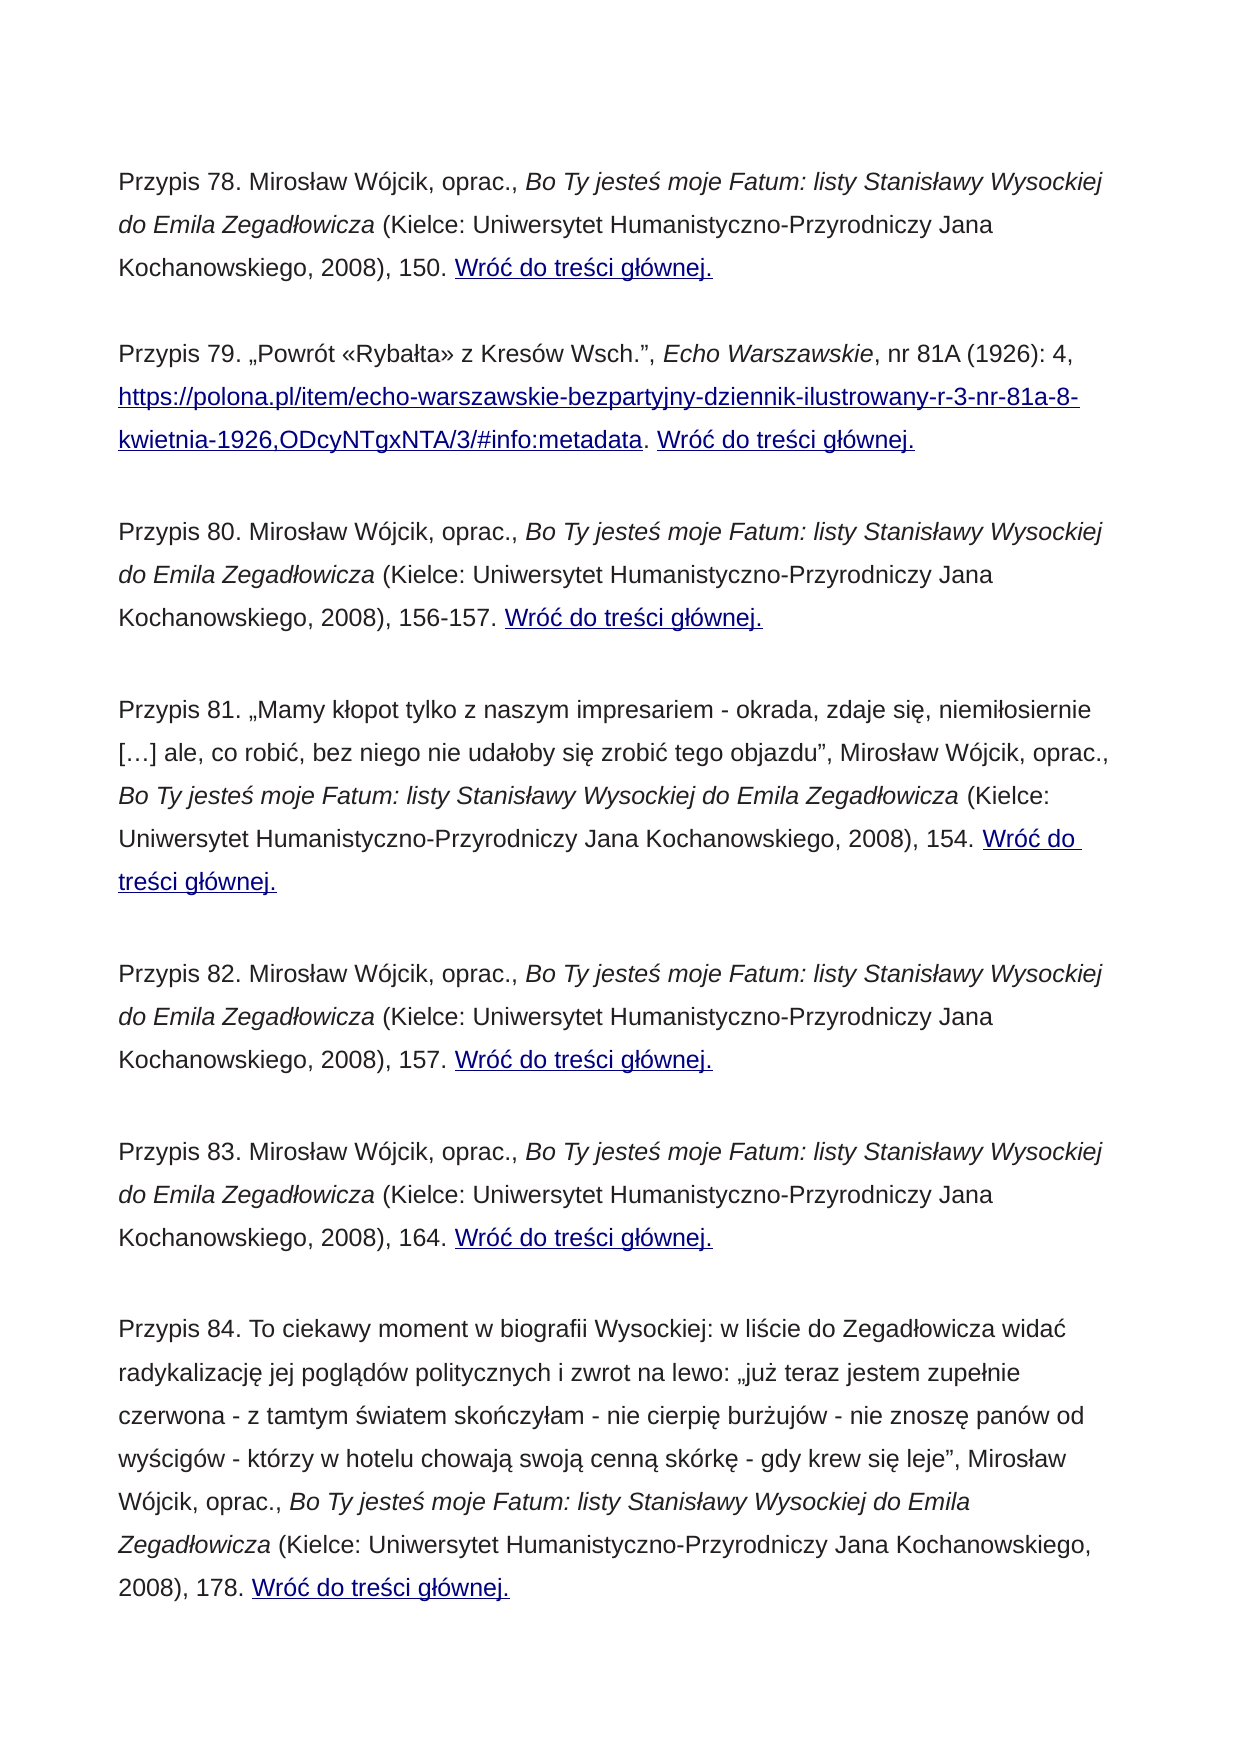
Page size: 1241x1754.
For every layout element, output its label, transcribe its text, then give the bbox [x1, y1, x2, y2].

text Przypis 80. Mirosław Wójcik, oprac., Bo Ty jesteś moje Fatum: listy Stanisławy Wysockiej do Emila Zegadłowicza (Kielce: Uniwersytet Humanistyczno-Przyrodniczy Jana Kochanowskiego, 2008), 156-157. Wróć do treści głównej. [118, 517, 1122, 632]
text Przypis 79. „Powrót «Rybałta» z Kresów Wsch.”, Echo Warszawskie, nr 81A (1926): 4, https://polona.pl/item/echo-warszawskie-bezpartyjny-dziennik-ilustrowany-r-3-nr-81a-8-kwietnia-1926,ODcyNTgxNTA/3/#info:metadata. Wróć do treści głównej. [118, 339, 1122, 454]
text Przypis 82. Mirosław Wójcik, oprac., Bo Ty jesteś moje Fatum: listy Stanisławy Wysockiej do Emila Zegadłowicza (Kielce: Uniwersytet Humanistyczno-Przyrodniczy Jana Kochanowskiego, 2008), 157. Wróć do treści głównej. [118, 959, 1122, 1074]
text Przypis 83. Mirosław Wójcik, oprac., Bo Ty jesteś moje Fatum: listy Stanisławy Wysockiej do Emila Zegadłowicza (Kielce: Uniwersytet Humanistyczno-Przyrodniczy Jana Kochanowskiego, 2008), 164. Wróć do treści głównej. [118, 1137, 1122, 1252]
text Przypis 81. „Mamy kłopot tylko z naszym impresariem - okrada, zdaje się, niemiłosiernie […] ale, co robić, bez niego nie udałoby się zrobić tego objazdu”, Mirosław Wójcik, oprac., Bo Ty jesteś moje Fatum: listy Stanisławy Wysockiej do Emila Zegadłowicza (Kielce: Uniwersytet Humanistyczno-Przyrodniczy Jana Kochanowskiego, 2008), 154. Wróć do treści głównej. [118, 695, 1122, 896]
text Przypis 78. Mirosław Wójcik, oprac., Bo Ty jesteś moje Fatum: listy Stanisławy Wysockiej do Emila Zegadłowicza (Kielce: Uniwersytet Humanistyczno-Przyrodniczy Jana Kochanowskiego, 2008), 150. Wróć do treści głównej. [118, 167, 1122, 282]
text Przypis 84. To ciekawy moment w biografii Wysockiej: w liście do Zegadłowicza widać radykalizację jej poglądów politycznych i zwrot na lewo: „już teraz jestem zupełnie czerwona - z tamtym światem skończyłam - nie cierpię burżujów - nie znoszę panów od wyścigów - którzy w hotelu chowają swoją cenną skórkę - gdy krew się leje”, Mirosław Wójcik, oprac., Bo Ty jesteś moje Fatum: listy Stanisławy Wysockiej do Emila Zegadłowicza (Kielce: Uniwersytet Humanistyczno-Przyrodniczy Jana Kochanowskiego, 2008), 178. Wróć do treści głównej. [118, 1314, 1122, 1602]
